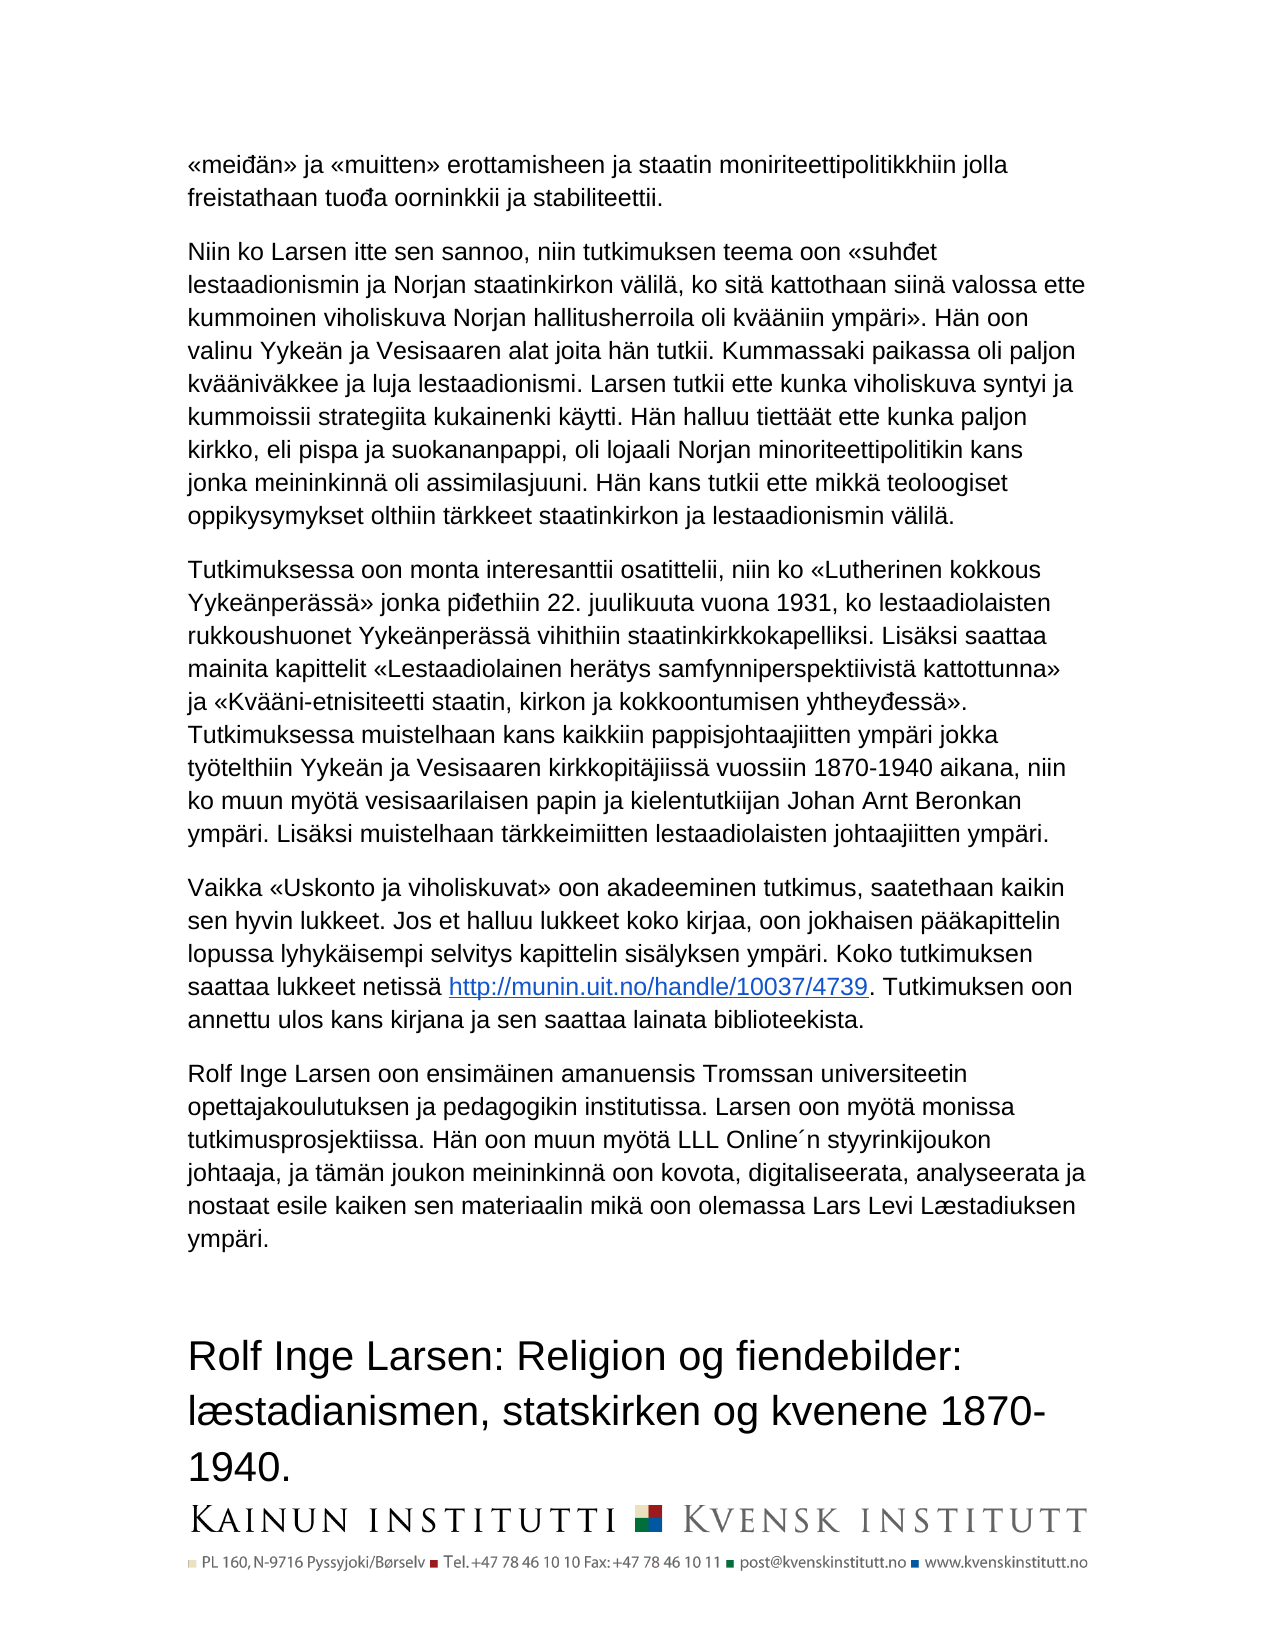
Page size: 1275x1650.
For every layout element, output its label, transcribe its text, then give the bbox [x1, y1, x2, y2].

text Rolf Inge Larsen oon ensimäinen amanuensis Tromssan universiteetin opettajakoulutuksen ja pedagogikin institutissa. Larsen oon myötä monissa tutkimusprosjektiissa. Hän oon muun myötä LLL Online´n styyrinkijoukon johtaaja, ja tämän joukon meininkinnä oon kovota, digitaliseerata, analyseerata ja nostaat esile kaiken sen materiaalin mikä oon olemassa Lars Levi Læstadiuksen ympäri. [187, 1059, 1087, 1253]
text «meiđän» ja «muitten» erottamisheen ja staatin moniriteettipolitikkhiin jolla freistathaan tuođa oorninkkii ja stabiliteettii. [187, 150, 1087, 212]
text Rolf Inge Larsen: Religion og fiendebilder: læstadianismen, statskirken og kvenene 1870-1940. [187, 1332, 1087, 1490]
text Tutkimuksessa oon monta interesanttii osatittelii, niin ko «Lutherinen kokkous Yykeänperässä» jonka piđethiin 22. juulikuuta vuona 1931, ko lestaadiolaisten rukkoushuonet Yykeänperässä vihithiin staatinkirkkokapelliksi. Lisäksi saattaa mainita kapittelit «Lestaadiolainen herätys samfynniperspektiivistä kattottunna» ja «Kvääni-etnisiteetti staatin, kirkon ja kokkoontumisen yhtheyđessä». Tutkimuksessa muistelhaan kans kaikkiin pappisjohtaajiitten ympäri jokka työtelthiin Yykeän ja Vesisaaren kirkkopitäjiissä vuossiin 1870-1940 aikana, niin ko muun myötä vesisaarilaisen papin ja kielentutkiijan Johan Arnt Beronkan ympäri. Lisäksi muistelhaan tärkkeimiitten lestaadiolaisten johtaajiitten ympäri. [187, 555, 1087, 848]
text Niin ko Larsen itte sen sannoo, niin tutkimuksen teema oon «suhđet lestaadionismin ja Norjan staatinkirkon välilä, ko sitä kattothaan siinä valossa ette kummoinen viholiskuva Norjan hallitusherroila oli kvääniin ympäri». Hän oon valinu Yykeän ja Vesisaaren alat joita hän tutkii. Kummassaki paikassa oli paljon kvääniväkkee ja luja lestaadionismi. Larsen tutkii ette kunka viholiskuva syntyi ja kummoissii strategiita kukainenki käytti. Hän halluu tiettäät ette kunka paljon kirkko, eli pispa ja suokananpappi, oli lojaali Norjan minoriteettipolitikin kans jonka meininkinnä oli assimilasjuuni. Hän kans tutkii ette mikkä teoloogiset oppikysymykset olthiin tärkkeet staatinkirkon ja lestaadionismin välilä. [187, 237, 1087, 530]
picture [187, 1505, 1088, 1573]
text Vaikka «Uskonto ja viholiskuvat» oon akadeeminen tutkimus, saatethaan kaikin sen hyvin lukkeet. Jos et halluu lukkeet koko kirjaa, oon jokhaisen pääkapittelin lopussa lyhykäisempi selvitys kapittelin sisälyksen ympäri. Koko tutkimuksen saattaa lukkeet netissä http://munin.uit.no/handle/10037/4739. Tutkimuksen oon annettu ulos kans kirjana ja sen saattaa lainata biblioteekista. [187, 873, 1087, 1034]
